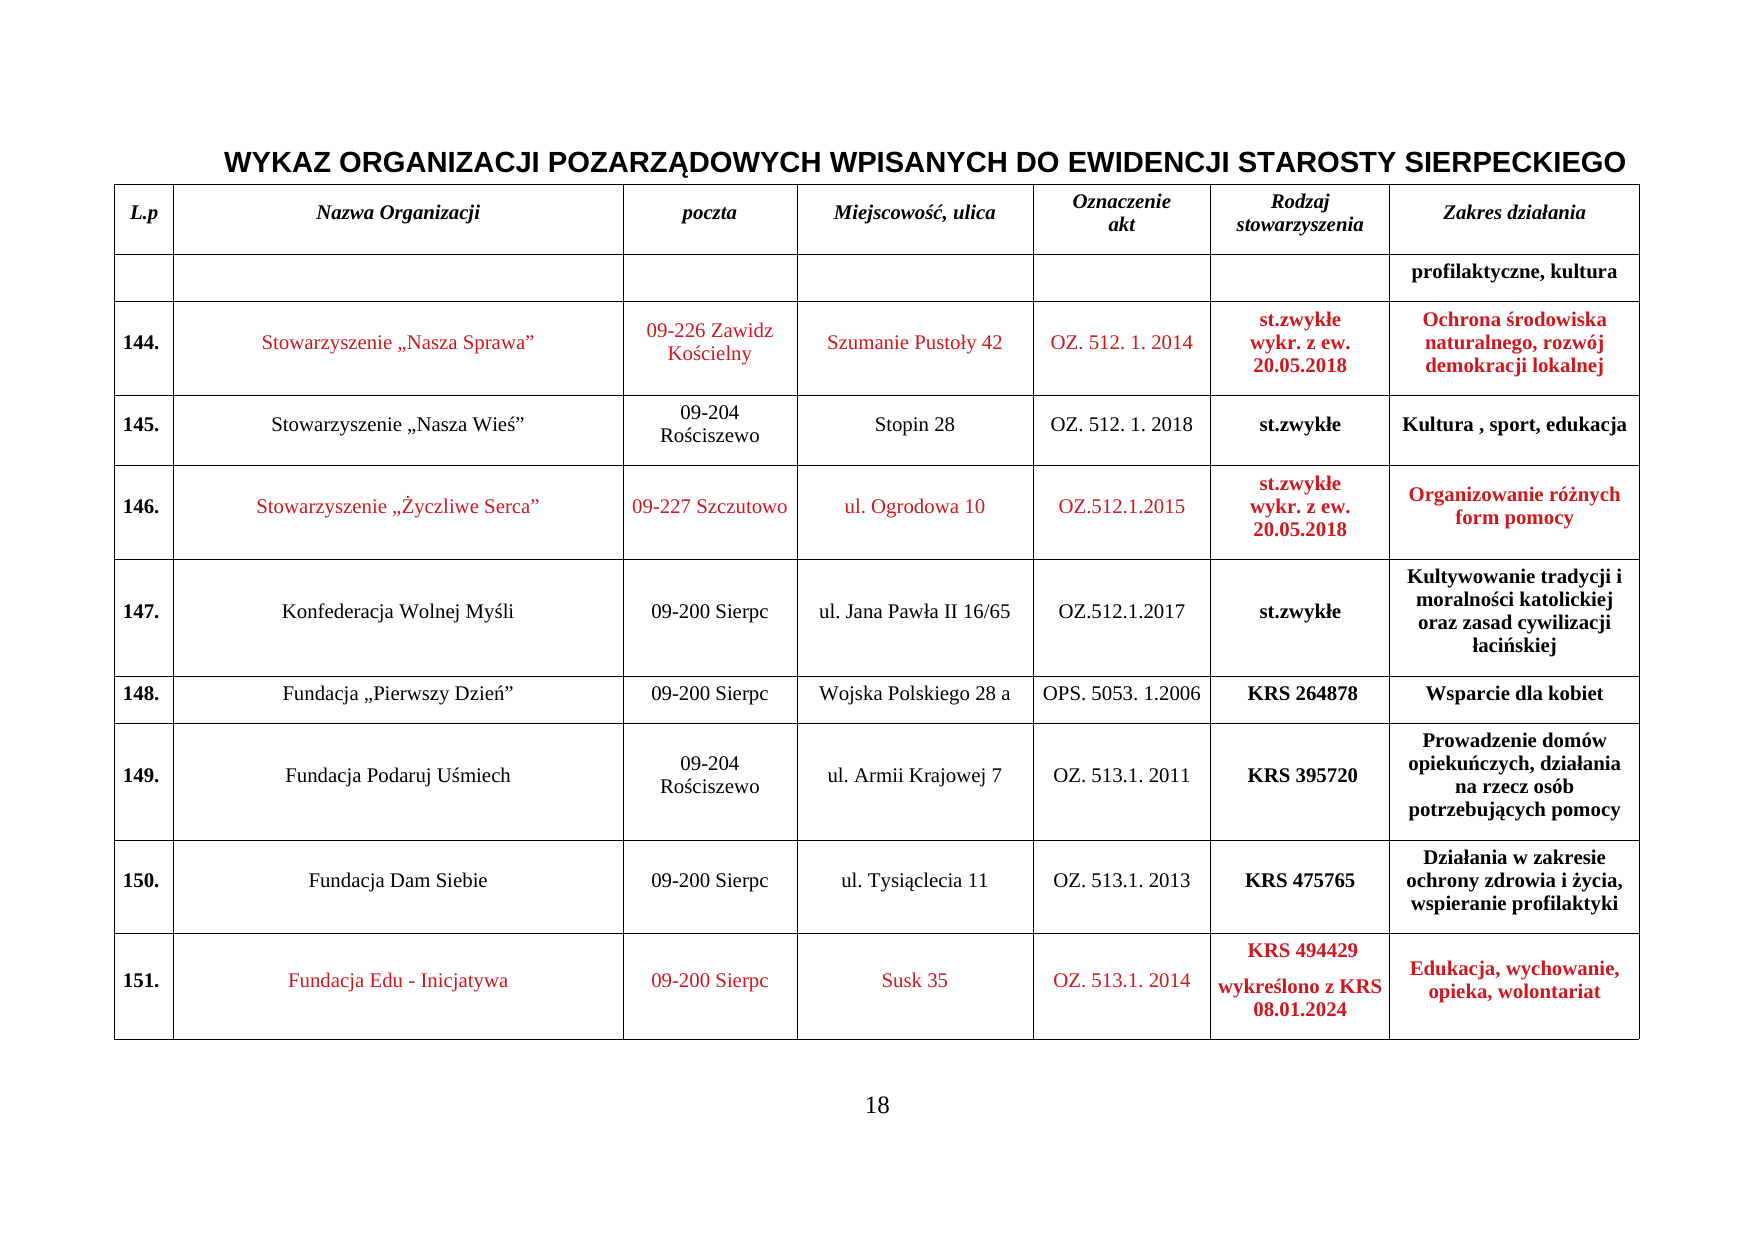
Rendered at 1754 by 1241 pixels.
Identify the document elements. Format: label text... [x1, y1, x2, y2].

table_cell Stopin 28 [798, 396, 1033, 465]
table_cell ul. Tysiąclecia 11 [798, 841, 1033, 933]
table_cell 09-200 Sierpc [624, 841, 797, 933]
table_cell ul. Jana Pawła II 16/65 [798, 560, 1033, 676]
table_cell Susk 35 [798, 934, 1033, 1039]
table_cell 09-204 Rościszewo [624, 724, 797, 839]
table_cell [115, 677, 173, 723]
table_cell KRS 395720 [1211, 724, 1389, 839]
table_cell st.zwykłe [1211, 560, 1389, 676]
table_cell OZ.512.1.2017 [1034, 560, 1210, 676]
table_cell Kultywowanie tradycji i moralności katolickiej oraz zasad cywilizacji łacińskiej [1390, 560, 1639, 676]
table_cell KRS 264878 [1211, 677, 1389, 723]
table_cell OZ. 513.1. 2013 [1034, 841, 1210, 933]
table_cell [115, 255, 173, 301]
table_header Rodzaj stowarzyszenia [1211, 185, 1389, 254]
table_cell 09-200 Sierpc [624, 934, 797, 1039]
table_cell OZ.512.1.2015 [1034, 466, 1210, 559]
table_cell Fundacja Dam Siebie [174, 841, 623, 933]
table_cell Kultura , sport, edukacja [1390, 396, 1639, 465]
table_cell [115, 466, 173, 559]
table_cell [115, 560, 173, 676]
table_header poczta [624, 185, 797, 254]
table_cell Fundacja Podaruj Uśmiech [174, 724, 623, 839]
table_cell ul. Armii Krajowej 7 [798, 724, 1033, 839]
table_cell 09-227 Szczutowo [624, 466, 797, 559]
table_header Nazwa Organizacji [174, 185, 623, 254]
table_cell Fundacja „Pierwszy Dzień” [174, 677, 623, 723]
table_cell KRS 494429 wykreślono z KRS 08.01.2024 [1211, 934, 1389, 1039]
table_cell 09-226 Zawidz Kościelny [624, 302, 797, 395]
table_cell Stowarzyszenie „Nasza Wieś” [174, 396, 623, 465]
table_cell OZ. 512. 1. 2014 [1034, 302, 1210, 395]
table_cell st.zwykłe wykr. z ew. 20.05.2018 [1211, 466, 1389, 559]
table_cell OPS. 5053. 1.2006 [1034, 677, 1210, 723]
table_cell [115, 934, 173, 1039]
table_cell [798, 255, 1033, 301]
table_cell Stowarzyszenie „Życzliwe Serca” [174, 466, 623, 559]
table_cell Działania w zakresie ochrony zdrowia i życia, wspieranie profilaktyki [1390, 841, 1639, 933]
table_cell profilaktyczne, kultura [1390, 255, 1639, 301]
table_cell OZ. 512. 1. 2018 [1034, 396, 1210, 465]
table_header Zakres działania [1390, 185, 1639, 254]
table_cell Szumanie Pustoły 42 [798, 302, 1033, 395]
table_cell Wojska Polskiego 28 a [798, 677, 1033, 723]
table_cell Ochrona środowiska naturalnego, rozwój demokracji lokalnej [1390, 302, 1639, 395]
table_cell 09-204 Rościszewo [624, 396, 797, 465]
table_cell st.zwykłe [1211, 396, 1389, 465]
table_cell OZ. 513.1. 2011 [1034, 724, 1210, 839]
table_cell Organizowanie różnych form pomocy [1390, 466, 1639, 559]
table_header Oznaczenie akt [1034, 185, 1210, 254]
table_cell [1211, 255, 1389, 301]
table_cell Edukacja, wychowanie, opieka, wolontariat [1390, 934, 1639, 1039]
table_header L.p [115, 185, 173, 254]
table_cell [174, 255, 623, 301]
table_header Miejscowość, ulica [798, 185, 1033, 254]
table_cell Stowarzyszenie „Nasza Sprawa” [174, 302, 623, 395]
table_cell Wsparcie dla kobiet [1390, 677, 1639, 723]
table_cell Prowadzenie domów opiekuńczych, działania na rzecz osób potrzebujących pomocy [1390, 724, 1639, 839]
table_cell OZ. 513.1. 2014 [1034, 934, 1210, 1039]
table_cell 09-200 Sierpc [624, 677, 797, 723]
table_cell 09-200 Sierpc [624, 560, 797, 676]
table_cell [115, 724, 173, 839]
table_cell [115, 841, 173, 933]
table_cell [624, 255, 797, 301]
table_cell [115, 302, 173, 395]
table_cell st.zwykłe wykr. z ew. 20.05.2018 [1211, 302, 1389, 395]
table_cell Fundacja Edu - Inicjatywa [174, 934, 623, 1039]
table_cell Konfederacja Wolnej Myśli [174, 560, 623, 676]
table_cell ul. Ogrodowa 10 [798, 466, 1033, 559]
table_cell [1034, 255, 1210, 301]
table_cell [115, 396, 173, 465]
table_cell KRS 475765 [1211, 841, 1389, 933]
